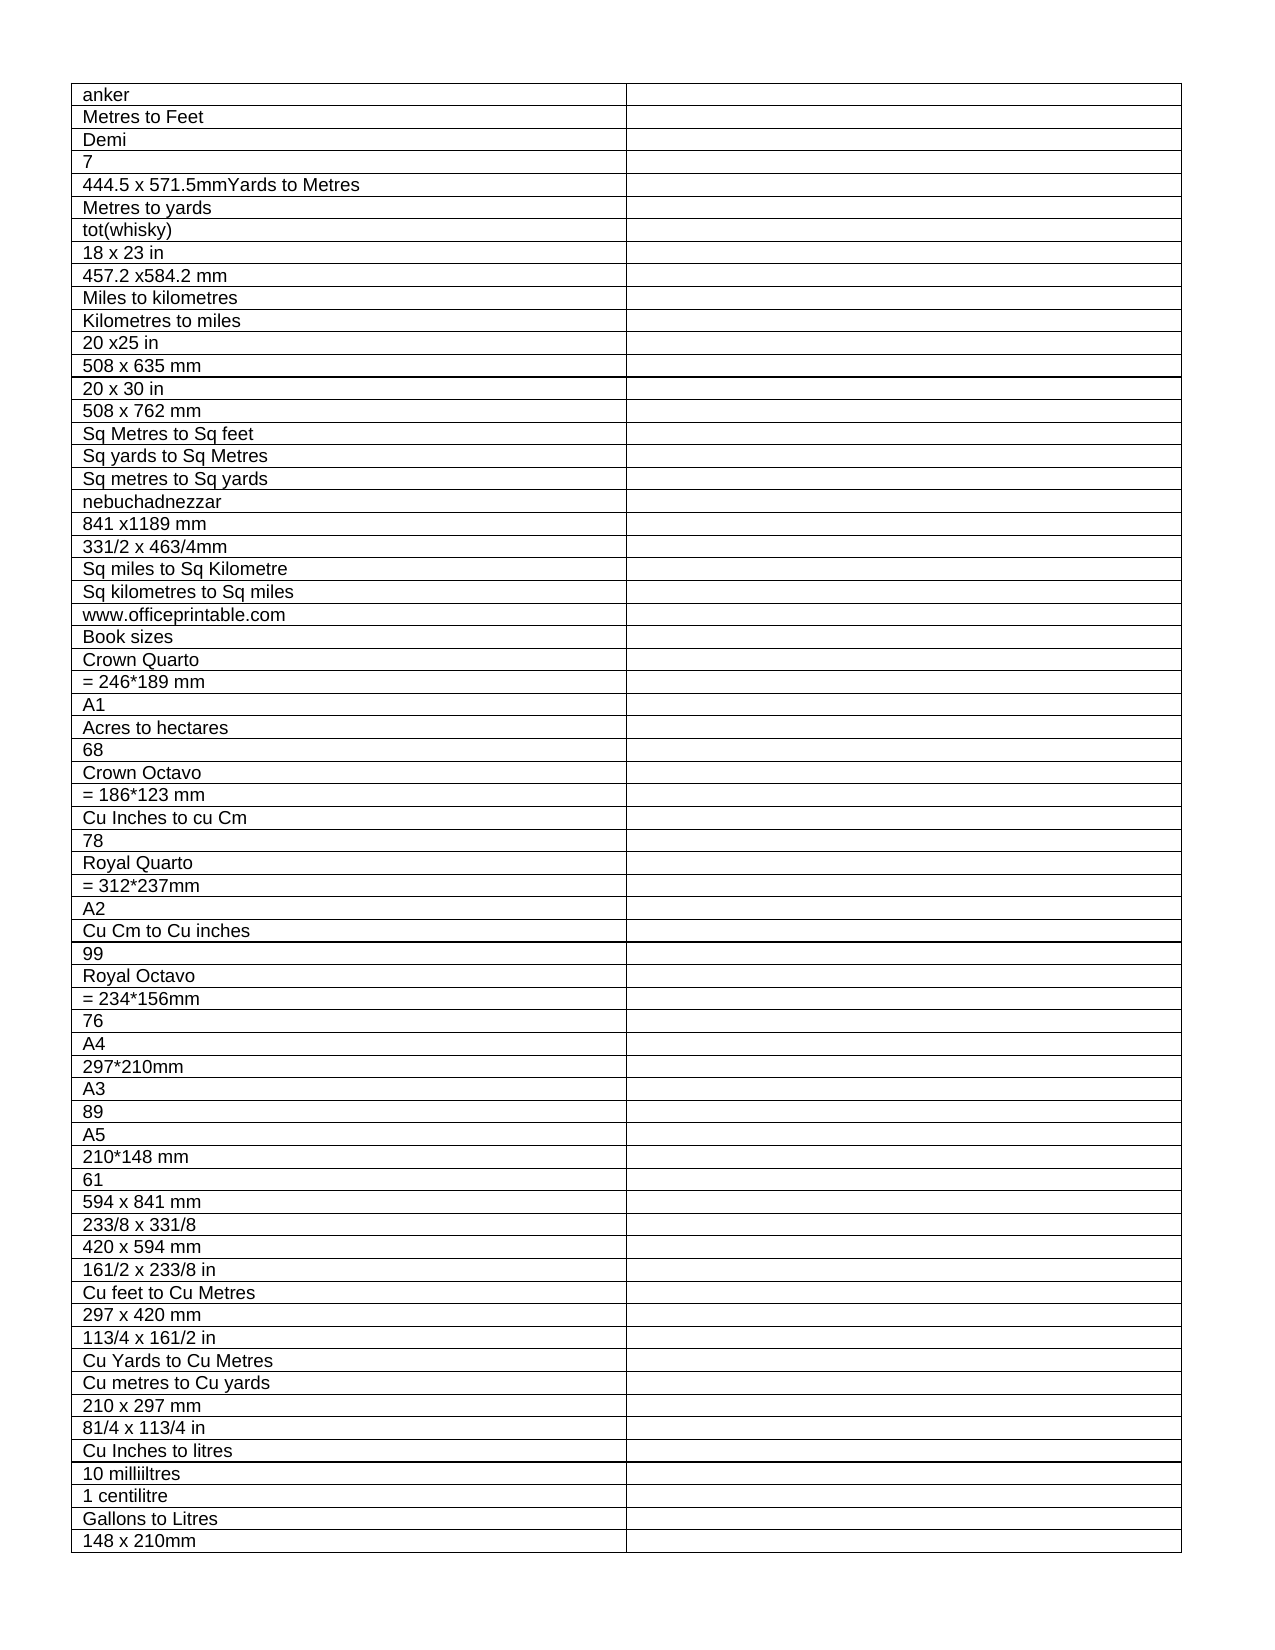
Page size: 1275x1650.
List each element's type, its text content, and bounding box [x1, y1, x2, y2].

table_cell www.officeprintable.com [72, 604, 626, 625]
table_cell Sq Metres to Sq feet [72, 423, 626, 444]
table_cell [627, 920, 1181, 941]
table_cell [627, 1236, 1181, 1258]
table_cell Sq miles to Sq Kilometre [72, 558, 626, 580]
table_cell 18 x 23 in [72, 242, 626, 263]
table_cell Crown Octavo [72, 762, 626, 783]
table_cell 76 [72, 1010, 626, 1032]
table_cell [627, 626, 1181, 648]
table_cell [627, 1214, 1181, 1235]
table_cell [627, 558, 1181, 580]
table_cell [627, 988, 1181, 1009]
table_cell [627, 264, 1181, 286]
table_cell Miles to kilometres [72, 287, 626, 308]
table_cell Kilometres to miles [72, 310, 626, 331]
table_cell [627, 1440, 1181, 1461]
table_cell [627, 1395, 1181, 1416]
table_cell Sq yards to Sq Metres [72, 445, 626, 467]
table_cell 113/4 x 161/2 in [72, 1327, 626, 1348]
table_cell nebuchadnezzar [72, 490, 626, 512]
table_cell [627, 1259, 1181, 1281]
table_cell [627, 784, 1181, 806]
table_cell 99 [72, 943, 626, 964]
table_cell Royal Octavo [72, 965, 626, 987]
table_cell [627, 1010, 1181, 1032]
table_cell 594 x 841 mm [72, 1191, 626, 1213]
table_cell [627, 219, 1181, 241]
table_cell [627, 378, 1181, 399]
table_cell Metres to Feet [72, 106, 626, 128]
table_cell anker [72, 84, 626, 105]
table_cell [627, 1033, 1181, 1054]
table_cell [627, 1485, 1181, 1507]
table_cell [627, 536, 1181, 557]
table_cell [627, 490, 1181, 512]
table_cell [627, 445, 1181, 467]
table_cell Cu Yards to Cu Metres [72, 1349, 626, 1371]
table_cell [627, 581, 1181, 602]
table_cell Demi [72, 129, 626, 150]
table_cell [627, 807, 1181, 828]
table_cell Cu feet to Cu Metres [72, 1282, 626, 1303]
table_cell 10 milliiltres [72, 1463, 626, 1484]
table_cell 508 x 762 mm [72, 400, 626, 422]
table_cell 297*210mm [72, 1056, 626, 1077]
table_cell 420 x 594 mm [72, 1236, 626, 1258]
table_cell [627, 1191, 1181, 1213]
table_cell [627, 1372, 1181, 1393]
table_cell Book sizes [72, 626, 626, 648]
table_cell [627, 242, 1181, 263]
table_cell A3 [72, 1078, 626, 1100]
table_cell [627, 400, 1181, 422]
table_cell [627, 1282, 1181, 1303]
table_cell 78 [72, 830, 626, 851]
table_cell 210 x 297 mm [72, 1395, 626, 1416]
table_cell [627, 1304, 1181, 1326]
table_cell Royal Quarto [72, 852, 626, 874]
table_cell 841 x1189 mm [72, 513, 626, 534]
table_cell [627, 1530, 1181, 1552]
table_cell 148 x 210mm [72, 1530, 626, 1552]
table_cell [627, 355, 1181, 376]
table_cell [627, 84, 1181, 105]
table_cell [627, 897, 1181, 919]
table_cell A4 [72, 1033, 626, 1054]
table_cell [627, 875, 1181, 896]
table_cell Gallons to Litres [72, 1508, 626, 1529]
table_cell [627, 1349, 1181, 1371]
table_cell 20 x 30 in [72, 378, 626, 399]
table_cell 297 x 420 mm [72, 1304, 626, 1326]
table_cell [627, 129, 1181, 150]
table_cell = 234*156mm [72, 988, 626, 1009]
table_cell Cu Cm to Cu inches [72, 920, 626, 941]
table_cell 331/2 x 463/4mm [72, 536, 626, 557]
table_cell = 186*123 mm [72, 784, 626, 806]
table_cell [627, 468, 1181, 489]
table_cell 161/2 x 233/8 in [72, 1259, 626, 1281]
table_cell [627, 332, 1181, 354]
table_cell A1 [72, 694, 626, 715]
table_cell [627, 1056, 1181, 1077]
table_cell [627, 513, 1181, 534]
table_cell [627, 310, 1181, 331]
table_cell 457.2 x584.2 mm [72, 264, 626, 286]
table_cell [627, 1123, 1181, 1145]
table_cell [627, 1327, 1181, 1348]
table_cell 1 centilitre [72, 1485, 626, 1507]
table_cell [627, 197, 1181, 218]
table_cell [627, 649, 1181, 670]
table_cell A2 [72, 897, 626, 919]
table_cell [627, 151, 1181, 173]
table_cell [627, 965, 1181, 987]
table_cell [627, 604, 1181, 625]
table_cell [627, 671, 1181, 693]
table_cell 20 x25 in [72, 332, 626, 354]
table_cell 444.5 x 571.5mmYards to Metres [72, 174, 626, 196]
table_cell [627, 106, 1181, 128]
table_cell Sq metres to Sq yards [72, 468, 626, 489]
table_cell [627, 423, 1181, 444]
table_cell [627, 287, 1181, 308]
table_cell Metres to yards [72, 197, 626, 218]
table_cell Sq kilometres to Sq miles [72, 581, 626, 602]
table_cell Cu Inches to cu Cm [72, 807, 626, 828]
table_cell 7 [72, 151, 626, 173]
table_cell 210*148 mm [72, 1146, 626, 1167]
table_cell 61 [72, 1169, 626, 1190]
table_cell [627, 1508, 1181, 1529]
table_cell Crown Quarto [72, 649, 626, 670]
table_cell [627, 739, 1181, 761]
table_cell [627, 762, 1181, 783]
table_cell 68 [72, 739, 626, 761]
table_cell = 312*237mm [72, 875, 626, 896]
table_cell 508 x 635 mm [72, 355, 626, 376]
table_cell [627, 1101, 1181, 1122]
table_cell Cu Inches to litres [72, 1440, 626, 1461]
table_cell 89 [72, 1101, 626, 1122]
table_cell [627, 694, 1181, 715]
table_cell [627, 1417, 1181, 1439]
table_cell = 246*189 mm [72, 671, 626, 693]
table_cell Acres to hectares [72, 716, 626, 738]
table_cell 233/8 x 331/8 [72, 1214, 626, 1235]
table_cell [627, 830, 1181, 851]
table_cell [627, 174, 1181, 196]
table_cell tot(whisky) [72, 219, 626, 241]
table_cell [627, 1146, 1181, 1167]
table_cell [627, 1463, 1181, 1484]
table_cell [627, 852, 1181, 874]
table_cell [627, 716, 1181, 738]
table_cell [627, 1169, 1181, 1190]
table_cell A5 [72, 1123, 626, 1145]
table_cell Cu metres to Cu yards [72, 1372, 626, 1393]
table_cell 81/4 x 113/4 in [72, 1417, 626, 1439]
table_cell [627, 943, 1181, 964]
table_cell [627, 1078, 1181, 1100]
